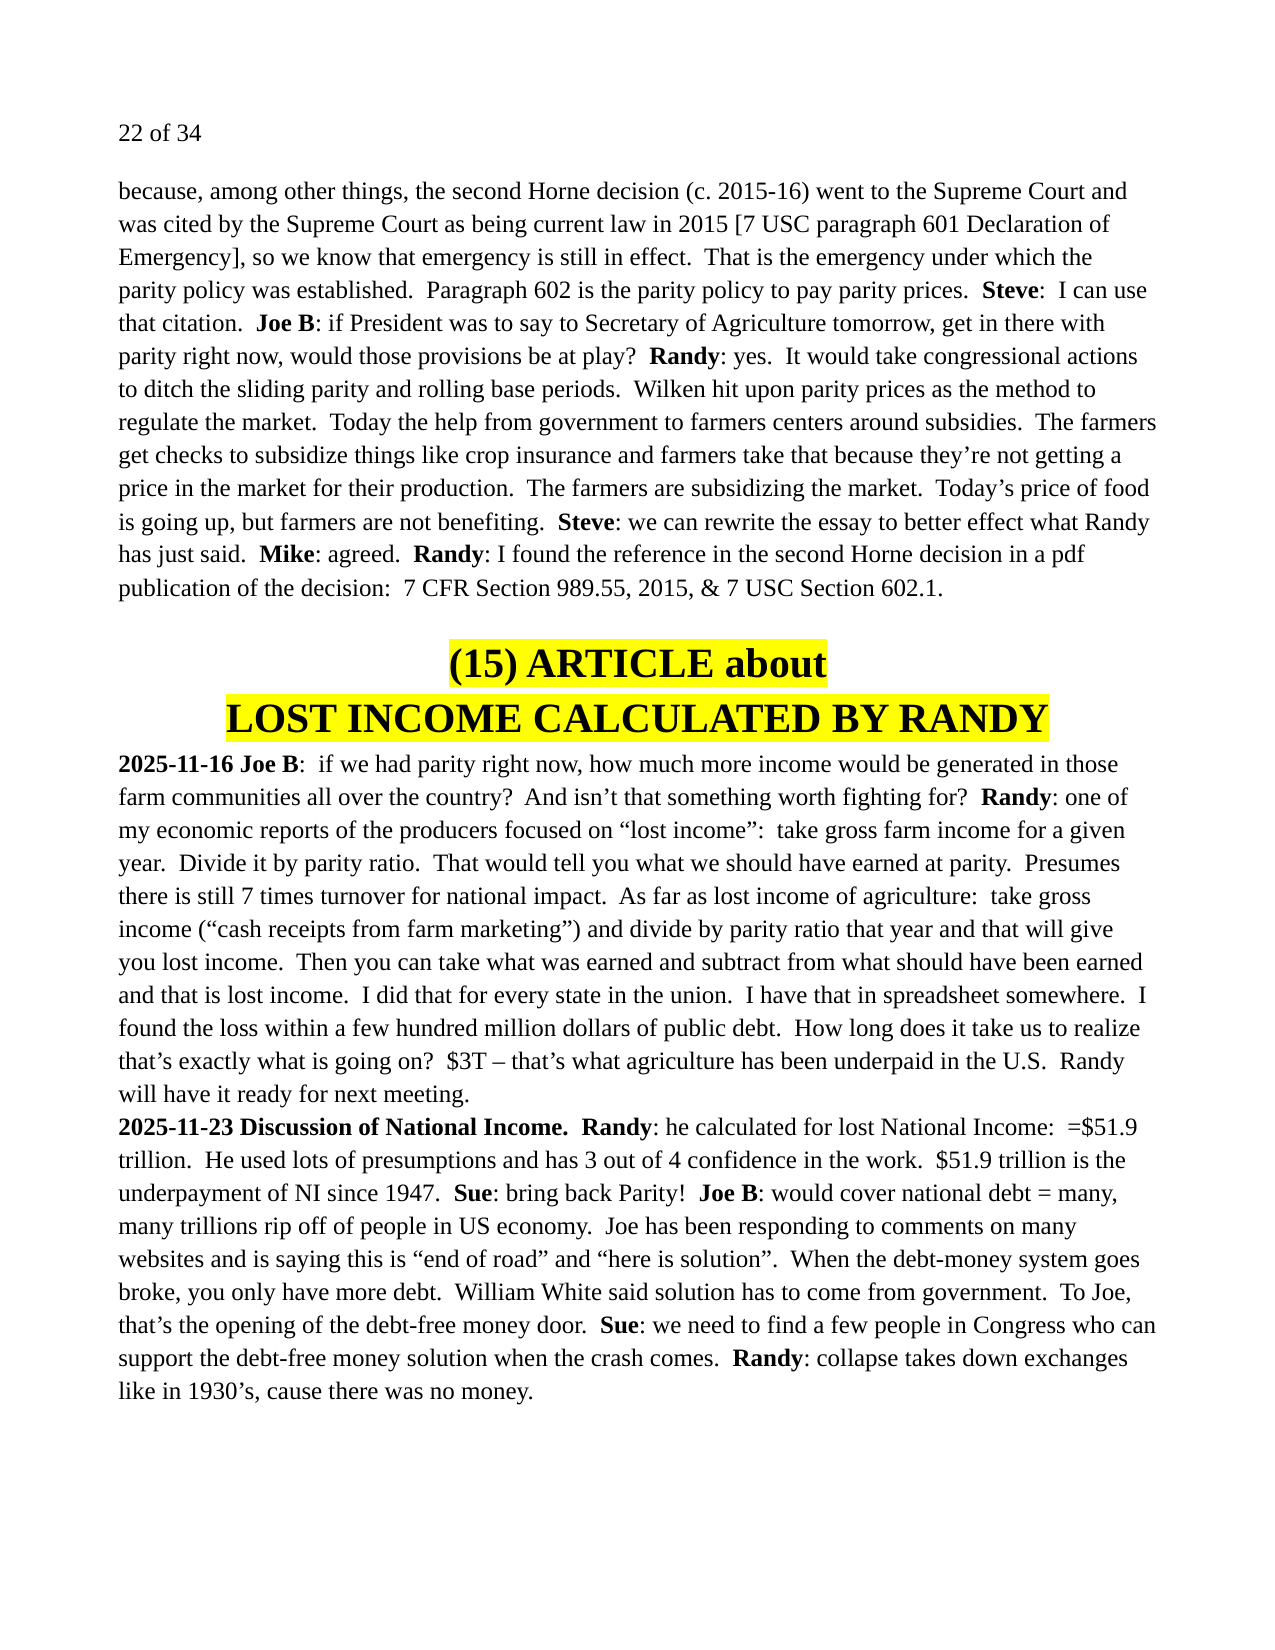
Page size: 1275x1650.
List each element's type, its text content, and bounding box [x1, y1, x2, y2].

text because, among other things, the second Horne decision (c. 2015-16) went to the Supreme Court and was cited by the Supreme Court as being current law in 2015 [7 USC paragraph 601 Declaration of Emergency], so we know that emergency is still in effect. That is the emergency under which the parity policy was established. Paragraph 602 is the parity policy to pay parity prices. Steve: I can use that citation. Joe B: if President was to say to Secretary of Agriculture tomorrow, get in there with parity right now, would those provisions be at play? Randy: yes. It would take congressional actions to ditch the sliding parity and rolling base periods. Wilken hit upon parity prices as the method to regulate the market. Today the help from government to farmers centers around subsidies. The farmers get checks to subsidize things like crop insurance and farmers take that because they’re not getting a price in the market for their production. The farmers are subsidizing the market. Today’s price of food is going up, but farmers are not benefiting. Steve: we can rewrite the essay to better effect what Randy has just said. Mike: agreed. Randy: I found the reference in the second Horne decision in a pdf publication of the decision: 7 CFR Section 989.55, 2015, & 7 USC Section 602.1. [118, 176, 1157, 601]
text 2025-11-16 Joe B: if we had parity right now, how much more income would be generated in those farm communities all over the country? And isn’t that something worth fighting for? Randy: one of my economic reports of the producers focused on “lost income”: take gross farm income for a given year. Divide it by parity ratio. That would tell you what we should have earned at parity. Presumes there is still 7 times turnover for national impact. As far as lost income of agriculture: take gross income (“cash receipts from farm marketing”) and divide by parity ratio that year and that will give you lost income. Then you can take what was earned and subtract from what should have been earned and that is lost income. I did that for every state in the union. I have that in spreadsheet somewhere. I found the loss within a few hundred million dollars of public debt. How long does it take us to realize that’s exactly what is going on? $3T – that’s what agriculture has been underpaid in the U.S. Randy will have it ready for next meeting. [118, 749, 1157, 1108]
text 2025-11-23 Discussion of National Income. Randy: he calculated for lost National Income: =$51.9 trillion. He used lots of presumptions and has 3 out of 4 confidence in the work. $51.9 trillion is the underpayment of NI since 1947. Sue: bring back Parity! Joe B: would cover national debt = many, many trillions rip off of people in US economy. Joe has been responding to comments on many websites and is saying this is “end of road” and “here is solution”. When the debt-money system goes broke, you only have more debt. William White said solution has to come from government. To Joe, that’s the opening of the debt-free money door. Sue: we need to find a few people in Congress who can support the debt-free money solution when the crash comes. Randy: collapse takes down exchanges like in 1930’s, cause there was no money. [118, 1112, 1157, 1405]
text (15) ARTICLE about [118, 639, 1157, 687]
text LOST INCOME CALCULATED BY RANDY [118, 694, 1157, 742]
